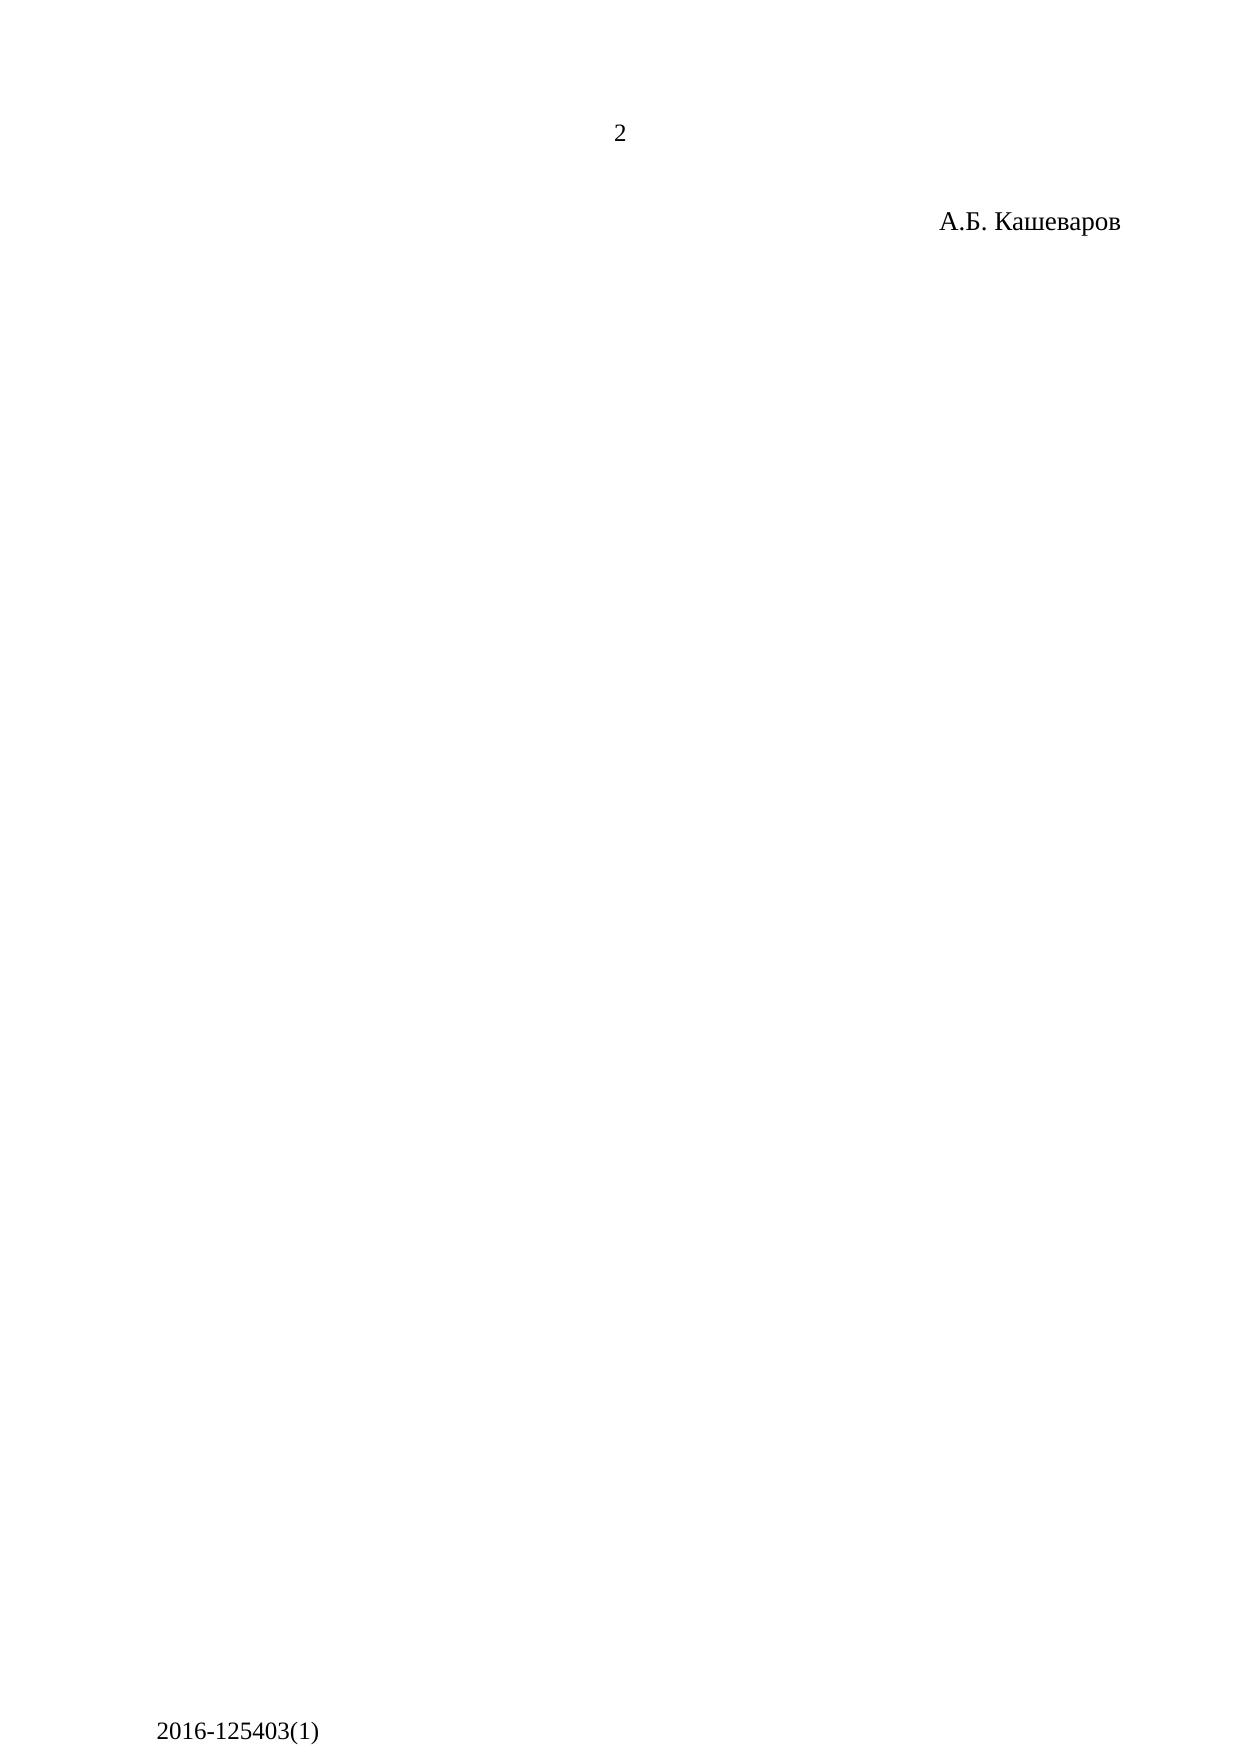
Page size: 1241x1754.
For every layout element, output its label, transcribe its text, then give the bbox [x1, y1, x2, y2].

text А.Б. Кашеваров [118, 205, 1122, 236]
